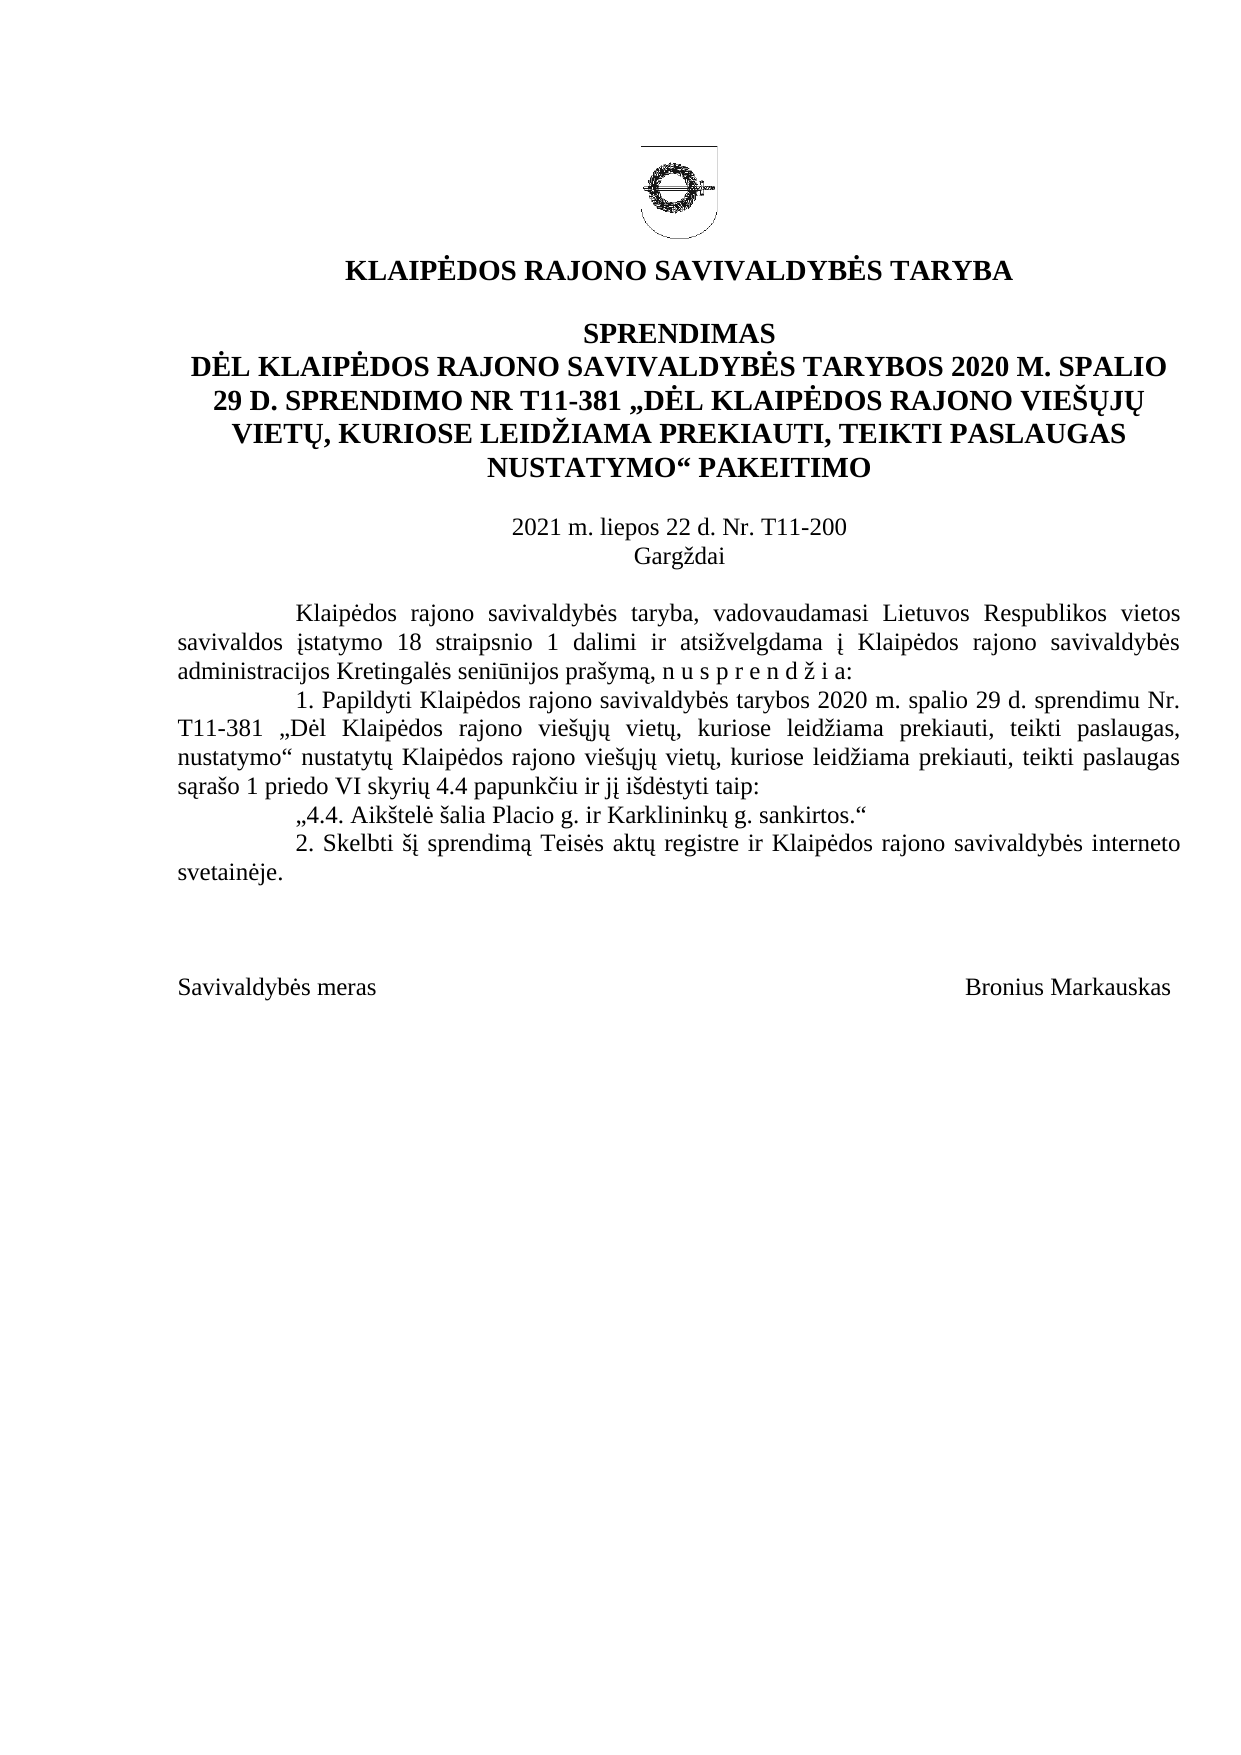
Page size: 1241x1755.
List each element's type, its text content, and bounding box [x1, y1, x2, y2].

text Klaipėdos rajono savivaldybės taryba, vadovaudamasi Lietuvos Respublikos vietos savivaldos įstatymo 18 straipsnio 1 dalimi ir atsižvelgdama į Klaipėdos rajono savivaldybės administracijos Kretingalės seniūnijos prašymą, n u s p r e n d ž i a: [177, 598, 1181, 685]
text KLAIPĖDOS RAJONO SAVIVALDYBĖS TARYBA [177, 253, 1181, 287]
text DĖL KLAIPĖDOS RAJONO SAVIVALDYBĖS TARYBOS 2020 M. SPALIO 29 D. SPRENDIMO NR T11-381 „DĖL KLAIPĖDOS RAJONO VIEŠŲJŲ VIETŲ, KURIOSE LEIDŽIAMA PREKIAUTI, TEIKTI PASLAUGAS NUSTATYMO“ PAKEITIMO [177, 349, 1181, 483]
text Savivaldybės meras Bronius Markauskas [177, 972, 1181, 1001]
text 2. Skelbti šį sprendimą Teisės aktų registre ir Klaipėdos rajono savivaldybės interneto svetainėje. [177, 828, 1181, 886]
text 1. Papildyti Klaipėdos rajono savivaldybės tarybos 2020 m. spalio 29 d. sprendimu Nr. T11-381 „Dėl Klaipėdos rajono viešųjų vietų, kuriose leidžiama prekiauti, teikti paslaugas, nustatymo“ nustatytų Klaipėdos rajono viešųjų vietų, kuriose leidžiama prekiauti, teikti paslaugas sąrašo 1 priedo VI skyrių 4.4 papunkčiu ir jį išdėstyti taip: [177, 685, 1181, 800]
text 2021 m. liepos 22 d. Nr. T11-200 [177, 512, 1181, 541]
text „4.4. Aikštelė šalia Placio g. ir Karklininkų g. sankirtos.“ [177, 800, 1181, 828]
text Gargždai [177, 541, 1181, 570]
text sprendimas [177, 316, 1181, 349]
